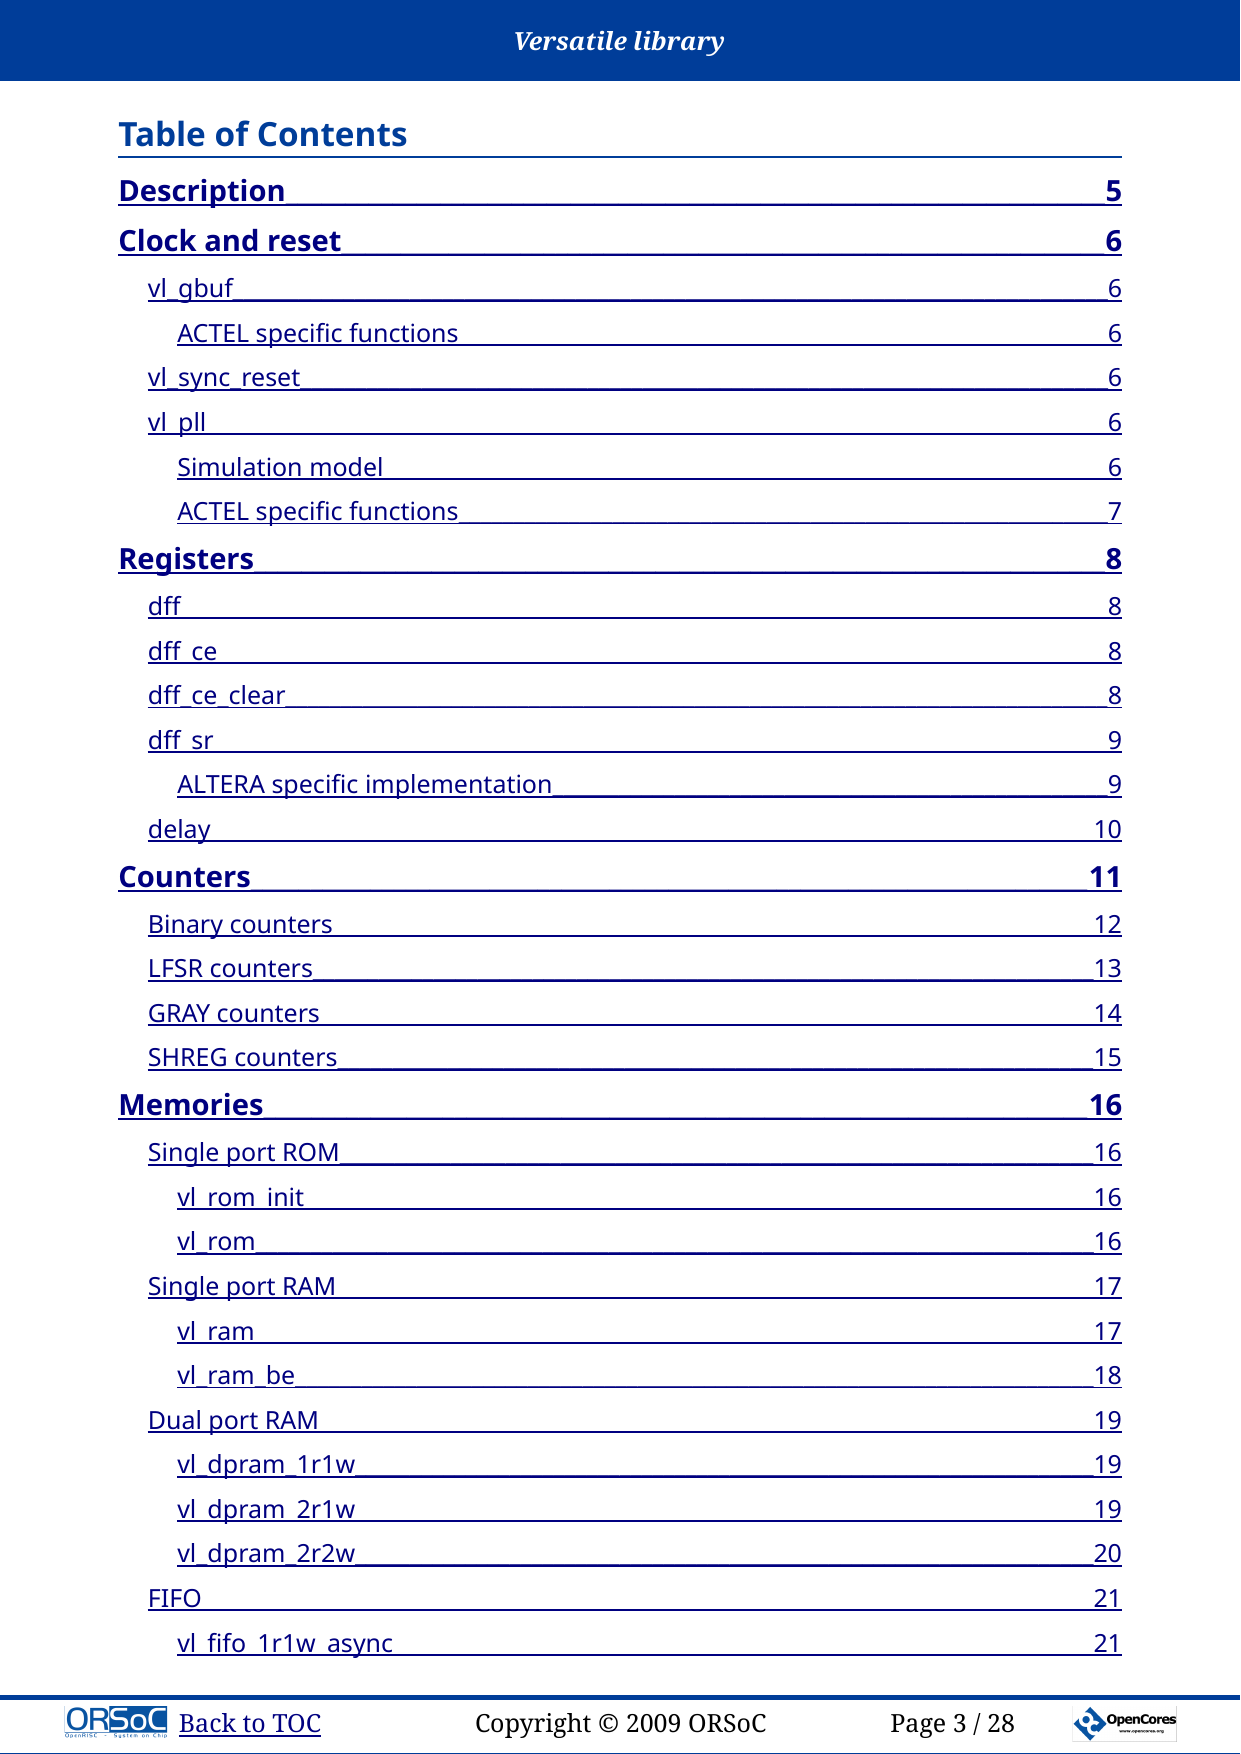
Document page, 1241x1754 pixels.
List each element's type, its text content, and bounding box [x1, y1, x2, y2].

text dff 8 [148, 588, 1122, 617]
text vl_ram_be 18 [177, 1358, 1122, 1387]
text [148, 842, 1122, 846]
text [148, 1299, 1122, 1303]
text [148, 619, 1122, 623]
text [177, 524, 1122, 528]
text ACTEL specific functions 6 [177, 315, 1122, 344]
text Description 5 [118, 170, 1122, 204]
text [148, 1611, 1122, 1615]
text Counters 11 [118, 856, 1122, 890]
text vl_fifo_1r1w_async 21 [177, 1625, 1122, 1654]
text Registers 8 [118, 538, 1122, 572]
text [118, 574, 1122, 578]
text vl_gbuf 6 [148, 271, 1122, 300]
text [177, 1522, 1122, 1526]
text [118, 892, 1122, 896]
text [118, 206, 1122, 210]
text [118, 1120, 1122, 1124]
text LFSR counters 13 [148, 951, 1122, 980]
text Clock and reset 6 [118, 221, 1122, 254]
text vl_ram 17 [177, 1313, 1122, 1342]
text Dual port RAM 19 [148, 1402, 1122, 1431]
picture [1072, 1706, 1177, 1742]
text vl_dpram_2r2w 20 [177, 1536, 1122, 1565]
text vl_sync_reset 6 [148, 360, 1122, 389]
text GRAY counters 14 [148, 995, 1122, 1024]
text SHREG counters 15 [148, 1040, 1122, 1069]
text ACTEL specific functions 7 [177, 494, 1122, 523]
text FIFO 21 [148, 1581, 1122, 1609]
text Single port ROM 16 [148, 1135, 1122, 1164]
text delay 10 [148, 811, 1122, 840]
picture [64, 1706, 168, 1738]
text Simulation model 6 [177, 449, 1122, 478]
text vl_pll 6 [148, 404, 1122, 433]
text dff_sr 9 [148, 722, 1122, 751]
text Single port RAM 17 [148, 1268, 1122, 1297]
text vl_dpram_1r1w 19 [177, 1447, 1122, 1476]
text [118, 256, 1122, 260]
text [148, 435, 1122, 439]
text ALTERA specific implementation 9 [177, 767, 1122, 796]
text dff_ce_clear 8 [148, 678, 1122, 707]
text [148, 708, 1122, 712]
text vl_rom_init 16 [177, 1179, 1122, 1208]
text vl_dpram_2r1w 19 [177, 1491, 1122, 1520]
text vl_rom 16 [177, 1224, 1122, 1253]
subtitle Table of Contents [118, 111, 1122, 156]
text dff_ce 8 [148, 633, 1122, 662]
text Binary counters 12 [148, 906, 1122, 935]
text Memories 16 [118, 1084, 1122, 1118]
text [177, 1388, 1122, 1392]
